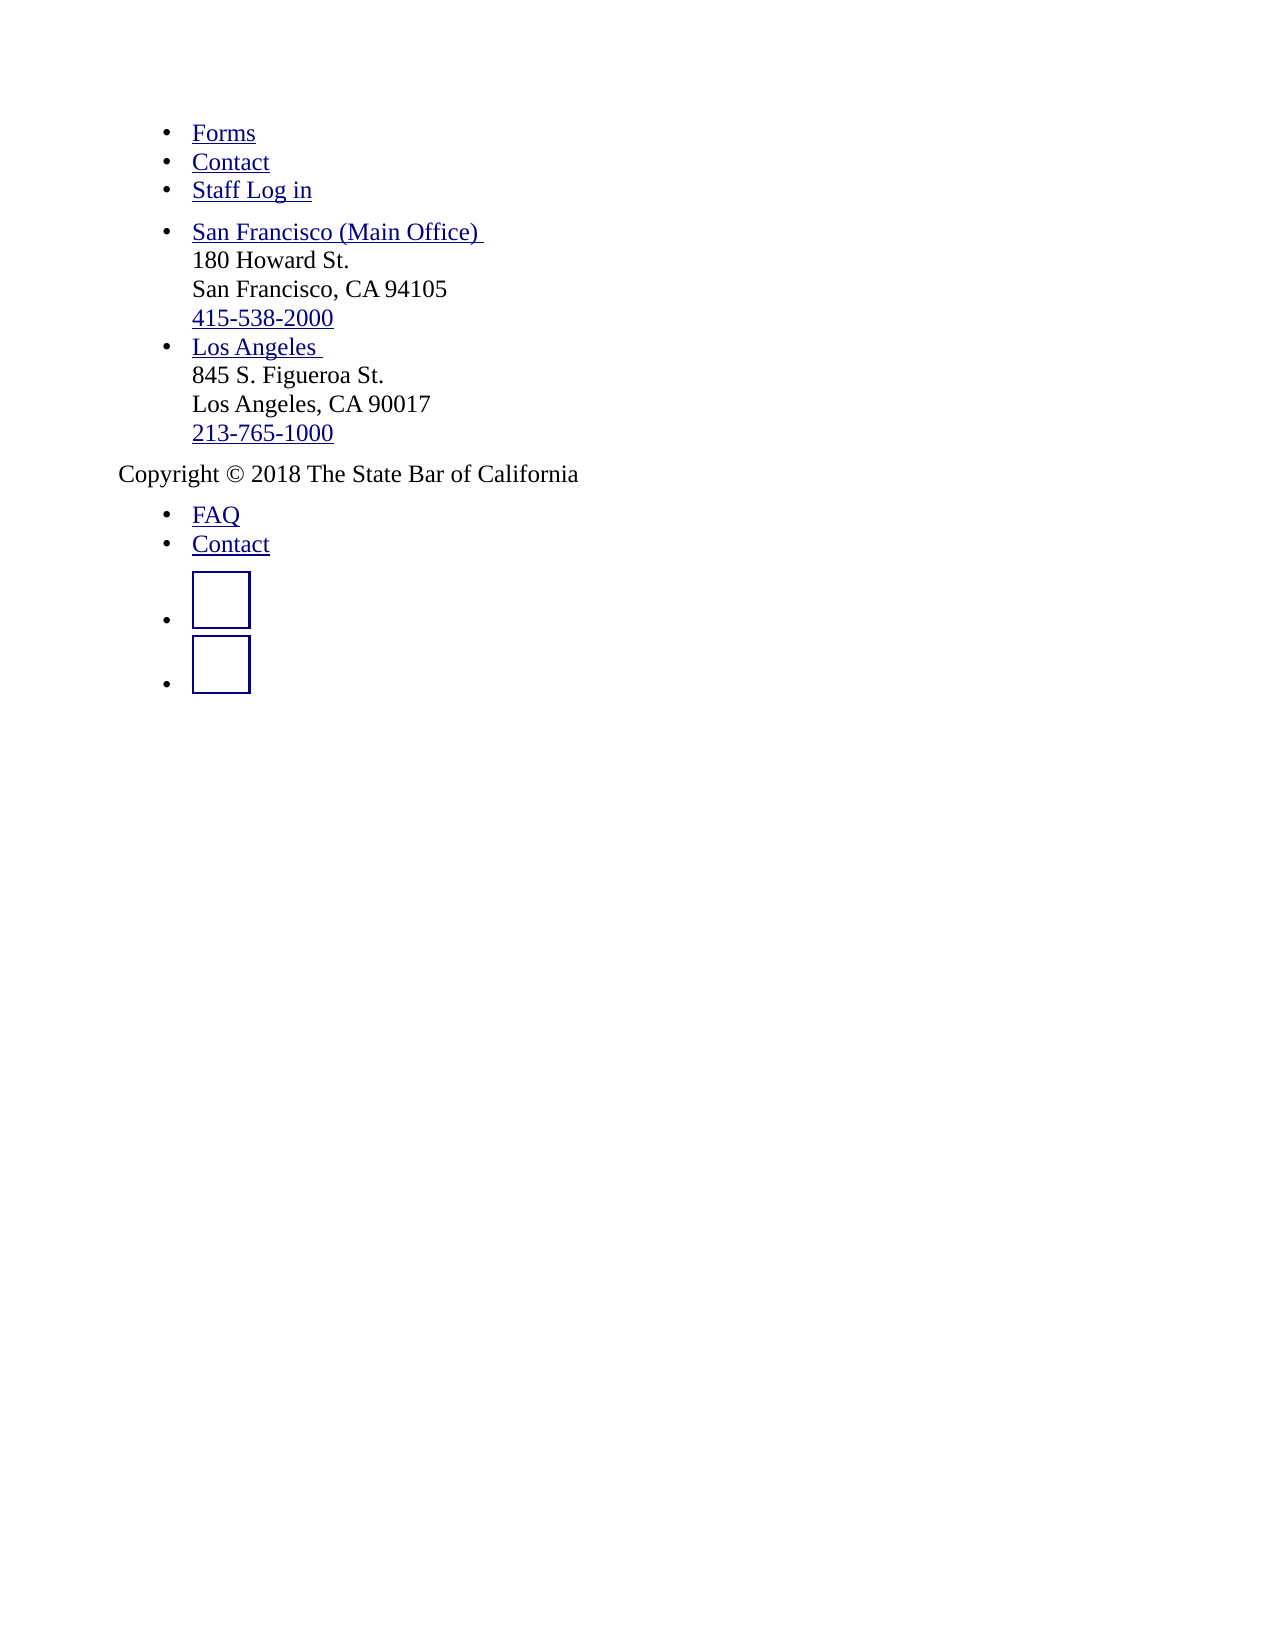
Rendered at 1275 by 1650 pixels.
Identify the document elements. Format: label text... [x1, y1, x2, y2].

list Contact [162, 147, 1157, 176]
text Copyright © 2018 The State Bar of California [118, 459, 1157, 488]
list Staff Log in [162, 176, 1157, 204]
list 415-538-2000 [162, 303, 1157, 332]
list Contact [162, 529, 1157, 558]
list 213-765-1000 [162, 418, 1157, 447]
list 845 S. Figueroa St. [162, 361, 1157, 389]
list Los Angeles [162, 332, 1157, 361]
list FAQ [162, 501, 1157, 529]
list San Francisco, CA 94105 [162, 274, 1157, 303]
list Forms [162, 118, 1157, 147]
list 180 Howard St. [162, 246, 1157, 274]
list Los Angeles, CA 90017 [162, 389, 1157, 418]
list San Francisco (Main Office) [162, 217, 1157, 246]
